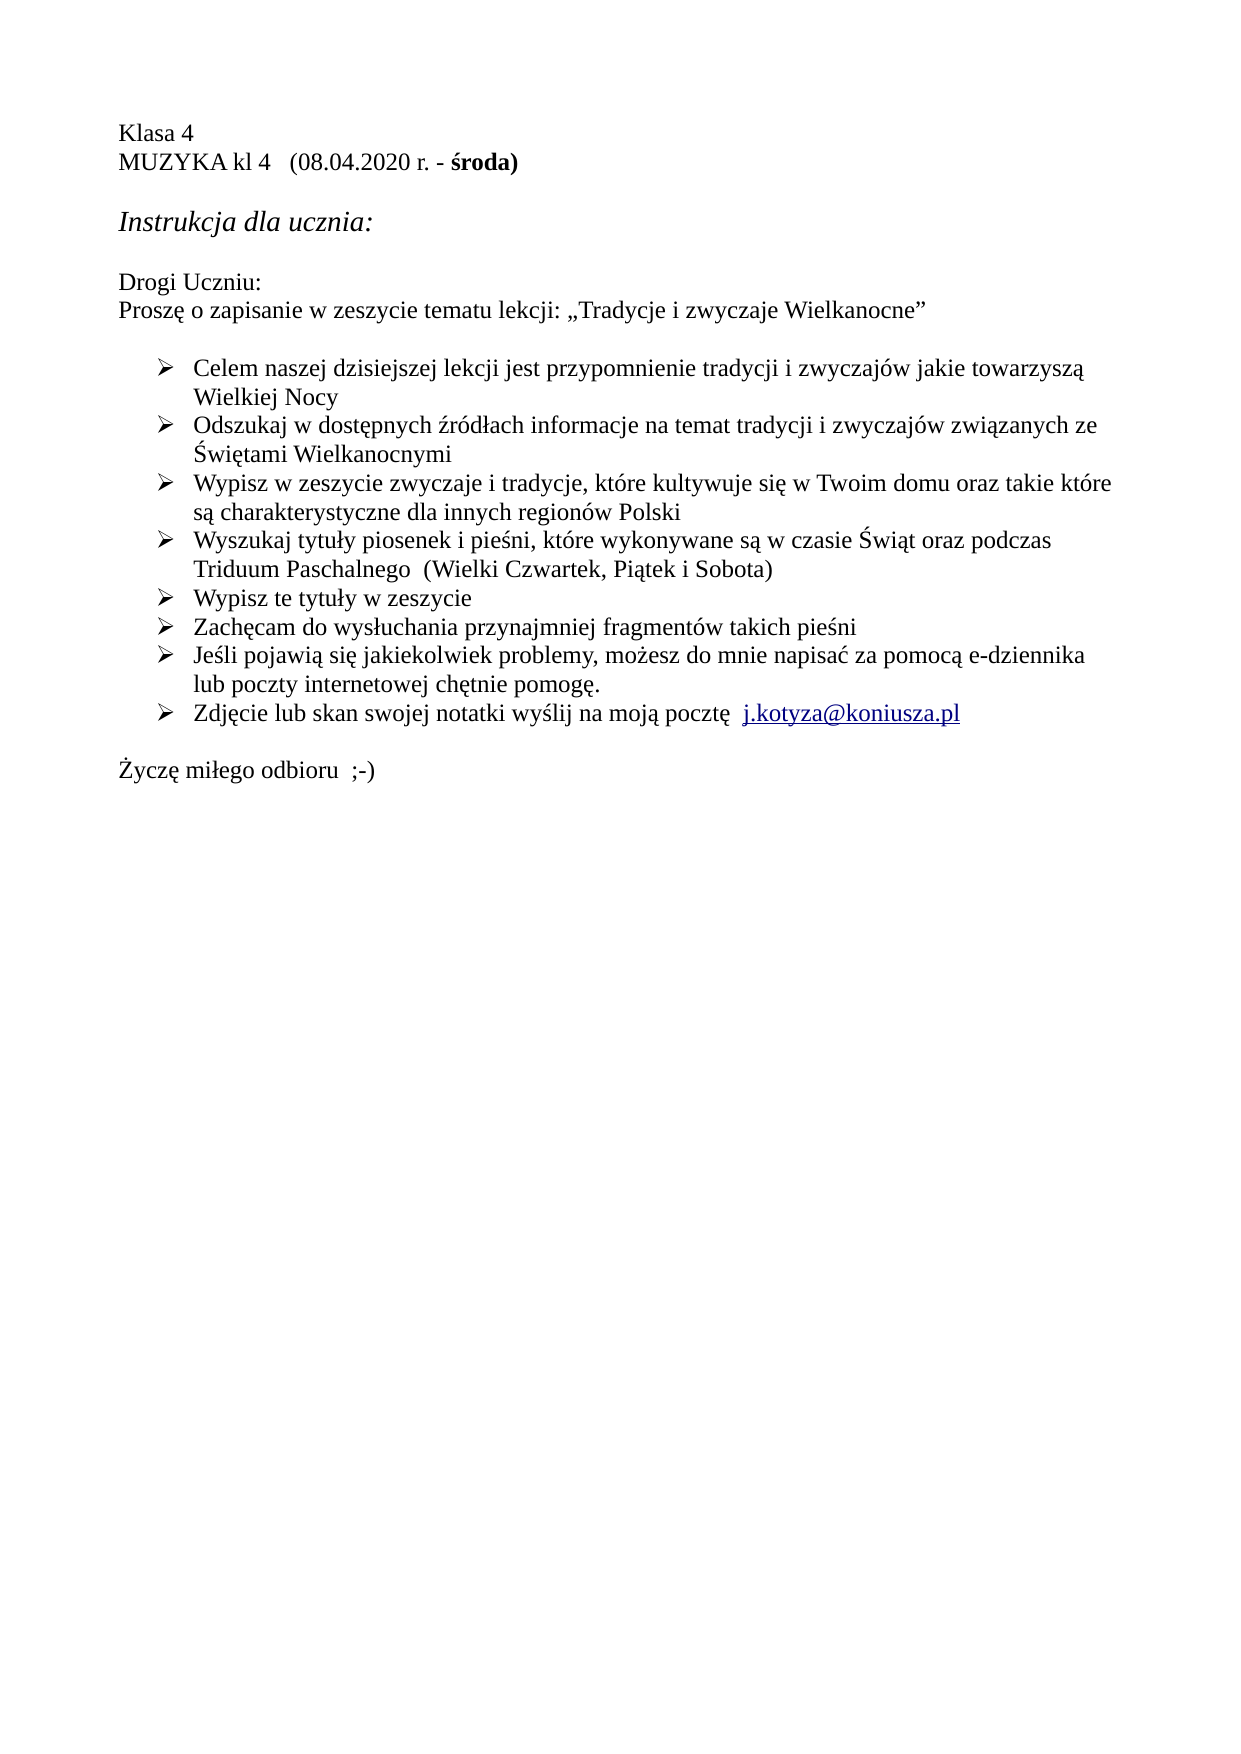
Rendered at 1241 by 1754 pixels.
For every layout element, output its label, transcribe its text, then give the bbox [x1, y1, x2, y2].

text MUZYKA kl 4 (08.04.2020 r. - środa) [118, 147, 1122, 176]
list Zachęcam do wysłuchania przynajmniej fragmentów takich pieśni [156, 612, 1122, 640]
text Życzę miłego odbioru ;-) [118, 755, 1122, 784]
text Klasa 4 [118, 118, 1122, 147]
text Proszę o zapisanie w zeszycie tematu lekcji: „Tradycje i zwyczaje Wielkanocne” [118, 295, 1122, 324]
list Celem naszej dzisiejszej lekcji jest przypomnienie tradycji i zwyczajów jakie towarzyszą Wielkiej Nocy [156, 353, 1122, 410]
list Wypisz te tytuły w zeszycie [156, 583, 1122, 612]
list Zdjęcie lub skan swojej notatki wyślij na moją pocztę j.kotyza@koniusza.pl [156, 698, 1122, 727]
list Wyszukaj tytuły piosenek i pieśni, które wykonywane są w czasie Świąt oraz podczas Triduum Paschalnego (Wielki Czwartek, Piątek i Sobota) [156, 525, 1122, 583]
list Jeśli pojawią się jakiekolwiek problemy, możesz do mnie napisać za pomocą e-dziennika lub poczty internetowej chętnie pomogę. [156, 640, 1122, 698]
text Instrukcja dla ucznia: [118, 204, 1122, 238]
text Drogi Uczniu: [118, 267, 1122, 295]
list Odszukaj w dostępnych źródłach informacje na temat tradycji i zwyczajów związanych ze Świętami Wielkanocnymi [156, 410, 1122, 468]
list Wypisz w zeszycie zwyczaje i tradycje, które kultywuje się w Twoim domu oraz takie które są charakterystyczne dla innych regionów Polski [156, 468, 1122, 525]
